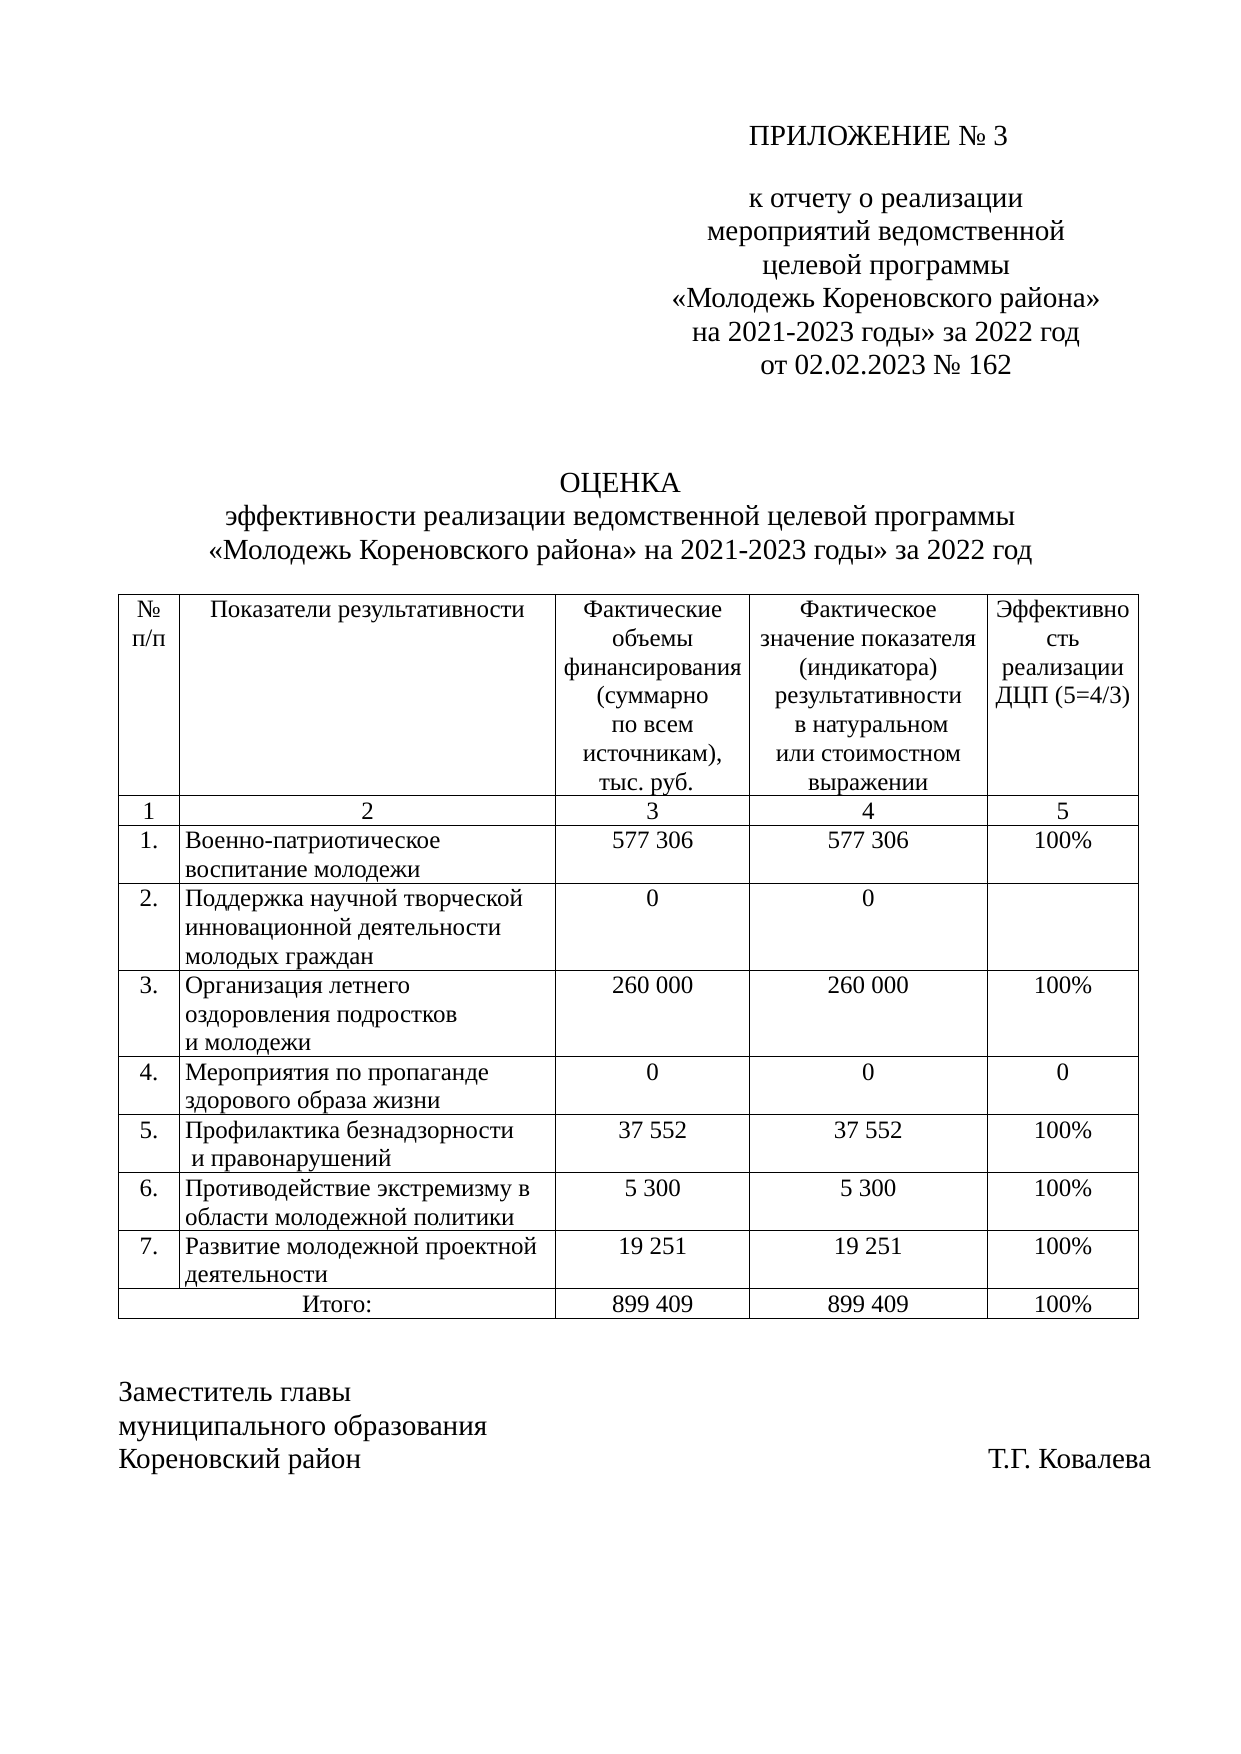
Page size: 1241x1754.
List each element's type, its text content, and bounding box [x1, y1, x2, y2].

table_cell 260 000 [556, 971, 749, 1056]
table_cell 19 251 [556, 1231, 749, 1288]
table_cell 100% [988, 1231, 1138, 1288]
text на 2021-2023 годы» за 2022 год [650, 314, 1122, 347]
table_cell 899 409 [556, 1289, 749, 1318]
text эффективности реализации ведомственной целевой программы [118, 498, 1122, 532]
text ОЦЕНКА [118, 465, 1122, 498]
table_cell Военно-патриотическое воспитание молодежи [180, 826, 555, 883]
table_cell Поддержка научной творческой инновационной деятельности молодых граждан [180, 884, 555, 969]
table_cell 5 300 [750, 1173, 987, 1230]
table_cell [988, 884, 1138, 969]
table_cell Мероприятия по пропаганде здорового образа жизни [180, 1057, 555, 1114]
table_cell 100% [988, 1115, 1138, 1172]
table_header Показатели результативности [180, 595, 555, 795]
table_cell 4. [119, 1057, 179, 1114]
table_cell 2. [119, 884, 179, 969]
table_header Фактические объемы финансирования (суммарно по всем источникам), тыс. руб. [556, 595, 749, 795]
table_cell 7. [119, 1231, 179, 1288]
table_cell 0 [988, 1057, 1138, 1114]
table_cell Развитие молодежной проектной деятельности [180, 1231, 555, 1288]
table_cell 1. [119, 826, 179, 883]
table_cell 0 [556, 1057, 749, 1114]
table_cell 0 [750, 884, 987, 969]
text к отчету о реализации [650, 180, 1122, 213]
table_cell 6. [119, 1173, 179, 1230]
text мероприятий ведомственной [650, 213, 1122, 247]
table_cell 0 [750, 1057, 987, 1114]
table_cell 577 306 [556, 826, 749, 883]
table_cell 100% [988, 1173, 1138, 1230]
table_cell 1 [119, 796, 179, 825]
table_header Эффективность реализации ДЦП (5=4/3) [988, 595, 1138, 795]
table_cell 5. [119, 1115, 179, 1172]
text муниципального образования [118, 1408, 1122, 1441]
table_cell 100% [988, 826, 1138, 883]
table_cell 899 409 [750, 1289, 987, 1318]
table_cell 5 300 [556, 1173, 749, 1230]
text от 02.02.2023 № 162 [650, 347, 1122, 381]
table_cell Организация летнего оздоровления подростков и молодежи [180, 971, 555, 1056]
text «Молодежь Кореновского района» на 2021-2023 годы» за 2022 год [118, 532, 1122, 566]
table_header Фактическое значение показателя (индикатора) результативности в натуральном или стоимостном выражении [750, 595, 987, 795]
table_cell 3. [119, 971, 179, 1056]
text Кореновский район Т.Г. Ковалева [118, 1441, 1163, 1475]
table_cell 100% [988, 1289, 1138, 1318]
table_cell 37 552 [556, 1115, 749, 1172]
text Заместитель главы [118, 1374, 1122, 1408]
table_cell 260 000 [750, 971, 987, 1056]
table_cell 19 251 [750, 1231, 987, 1288]
table_cell Противодействие экстремизму в области молодежной политики [180, 1173, 555, 1230]
table_cell 577 306 [750, 826, 987, 883]
table_cell 37 552 [750, 1115, 987, 1172]
table_cell Итого: [119, 1289, 555, 1318]
table_cell 4 [750, 796, 987, 825]
table_header № п/п [119, 595, 179, 795]
text ПРИЛОЖЕНИЕ № 3 [634, 118, 1122, 152]
table_cell 2 [180, 796, 555, 825]
table_cell Профилактика безнадзорности и правонарушений [180, 1115, 555, 1172]
text «Молодежь Кореновского района» [650, 280, 1122, 314]
table_cell 0 [556, 884, 749, 969]
table_cell 5 [988, 796, 1138, 825]
table_cell 3 [556, 796, 749, 825]
table_cell 100% [988, 971, 1138, 1056]
text целевой программы [650, 247, 1122, 280]
